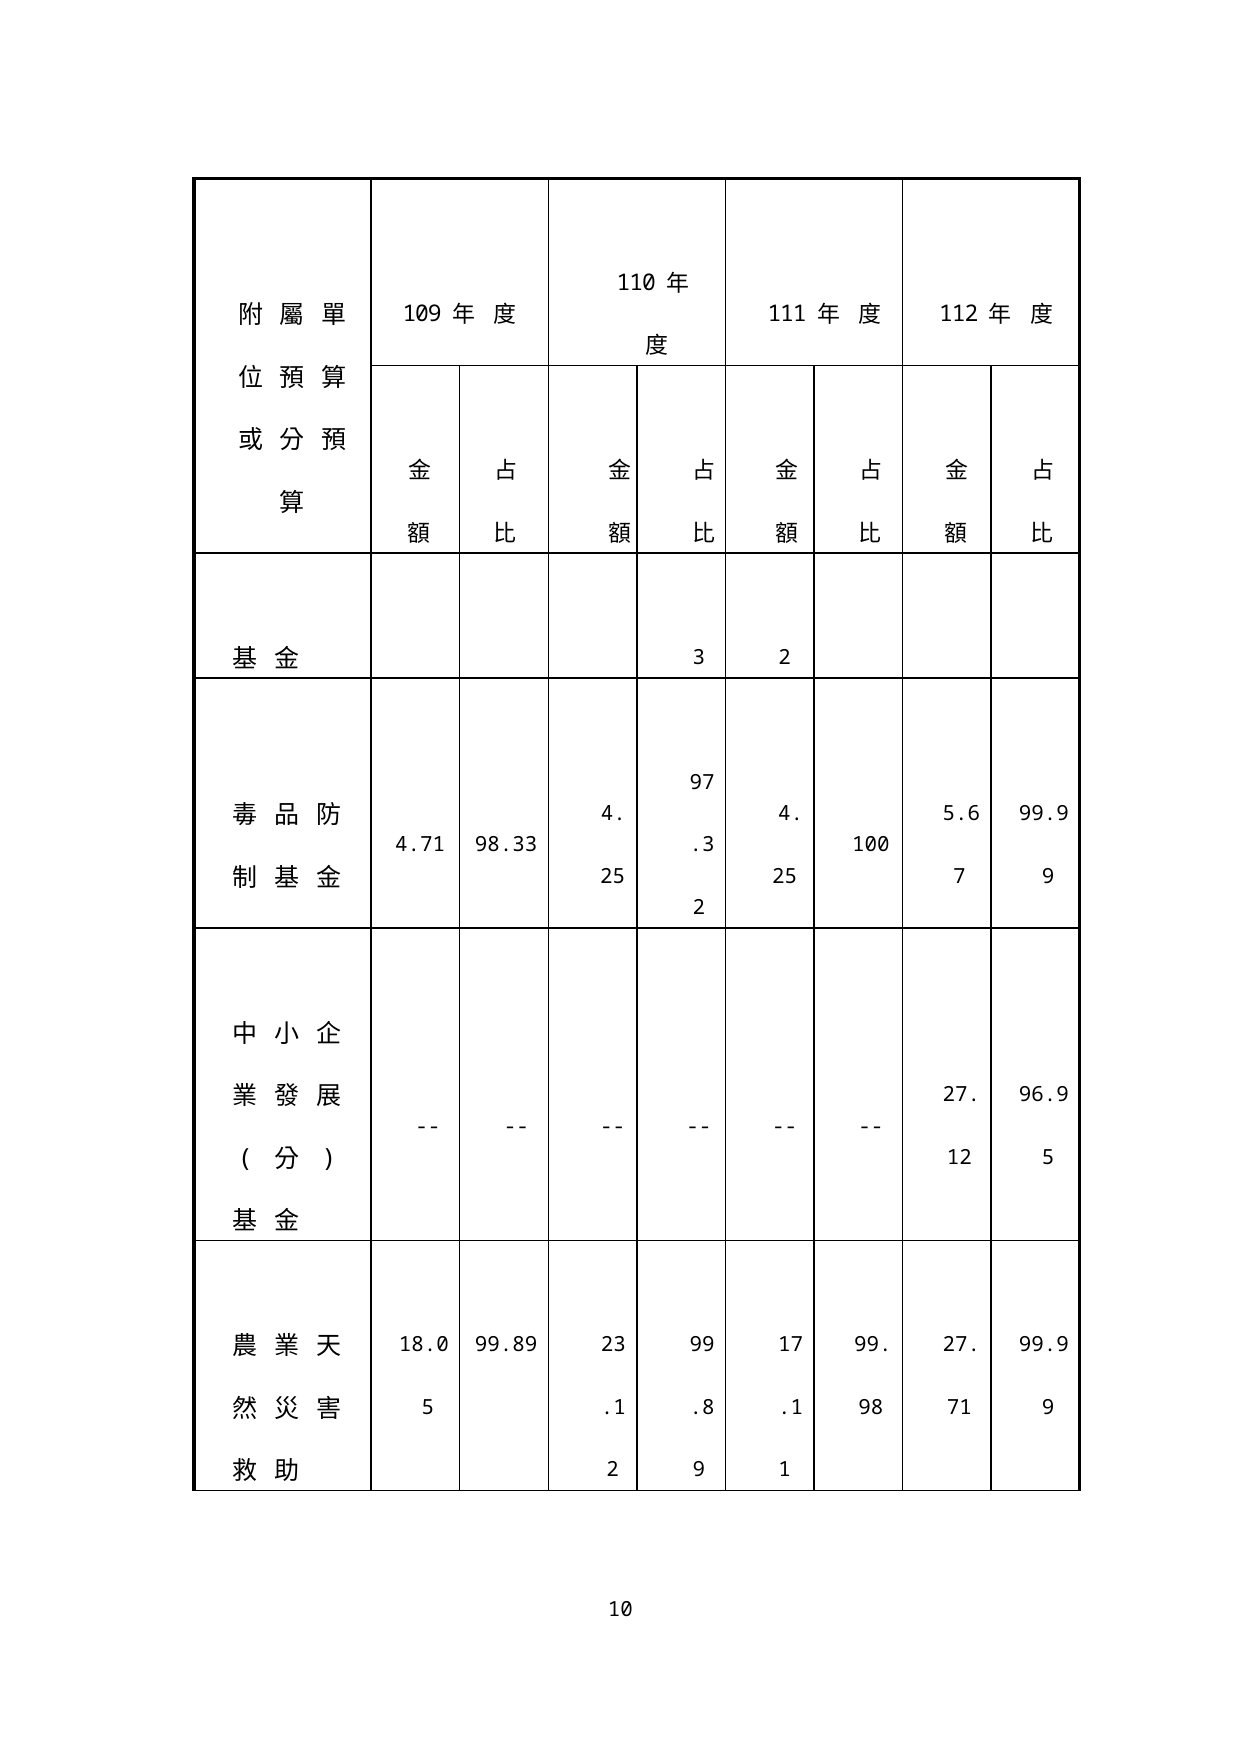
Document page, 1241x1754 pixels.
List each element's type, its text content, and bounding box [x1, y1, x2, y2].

table_cell 占比 [638, 366, 725, 552]
table_cell -- [726, 929, 813, 1240]
table_cell 金額 [903, 366, 990, 552]
table_cell 98.33 [460, 679, 548, 927]
table_cell 18.05 [372, 1241, 459, 1490]
table_cell 23.12 [549, 1241, 636, 1490]
table_cell -- [372, 929, 459, 1240]
table_cell 金額 [726, 366, 813, 552]
table_cell 金額 [549, 366, 636, 552]
table_cell 99.99 [992, 679, 1078, 927]
table_cell [903, 554, 990, 677]
table_cell 99.89 [460, 1241, 548, 1490]
table_cell -- [638, 929, 725, 1240]
table_cell 99.98 [815, 1241, 902, 1490]
table_cell 97.32 [638, 679, 725, 927]
table_cell [460, 554, 548, 677]
table_header 111年度 [726, 180, 902, 365]
table_cell 99.99 [992, 1241, 1078, 1490]
table_cell 27.12 [903, 929, 990, 1240]
table_cell 96.95 [992, 929, 1078, 1240]
table_cell 4.25 [549, 679, 636, 927]
table_cell -- [815, 929, 902, 1240]
table_header 112年度 [903, 180, 1078, 365]
table_cell 5.67 [903, 679, 990, 927]
table_cell 農業天然災害救助 [196, 1241, 370, 1490]
table_cell 占比 [815, 366, 902, 552]
table_cell 占比 [992, 366, 1078, 552]
table_cell -- [460, 929, 548, 1240]
table_cell 基金 [196, 554, 370, 677]
table_cell 金額 [372, 366, 459, 552]
table_cell 3 [638, 554, 725, 677]
table_header 110年度 [549, 180, 725, 365]
table_cell 毒品防制基金 [196, 679, 370, 927]
table_cell [815, 554, 902, 677]
table_cell 占比 [460, 366, 548, 552]
table_header 109年度 [372, 180, 548, 365]
table_cell [372, 554, 459, 677]
table_cell 4.71 [372, 679, 459, 927]
table_cell [549, 554, 636, 677]
table_header 附屬單位預算或分預算 [196, 180, 370, 552]
table_cell 4.25 [726, 679, 813, 927]
table_cell 17.11 [726, 1241, 813, 1490]
table_cell [992, 554, 1078, 677]
table_cell 27.71 [903, 1241, 990, 1490]
table_cell 99.89 [638, 1241, 725, 1490]
table_cell 2 [726, 554, 813, 677]
table_cell -- [549, 929, 636, 1240]
table_cell 100 [815, 679, 902, 927]
table_cell 中小企業發展(分)基金 [196, 929, 370, 1240]
